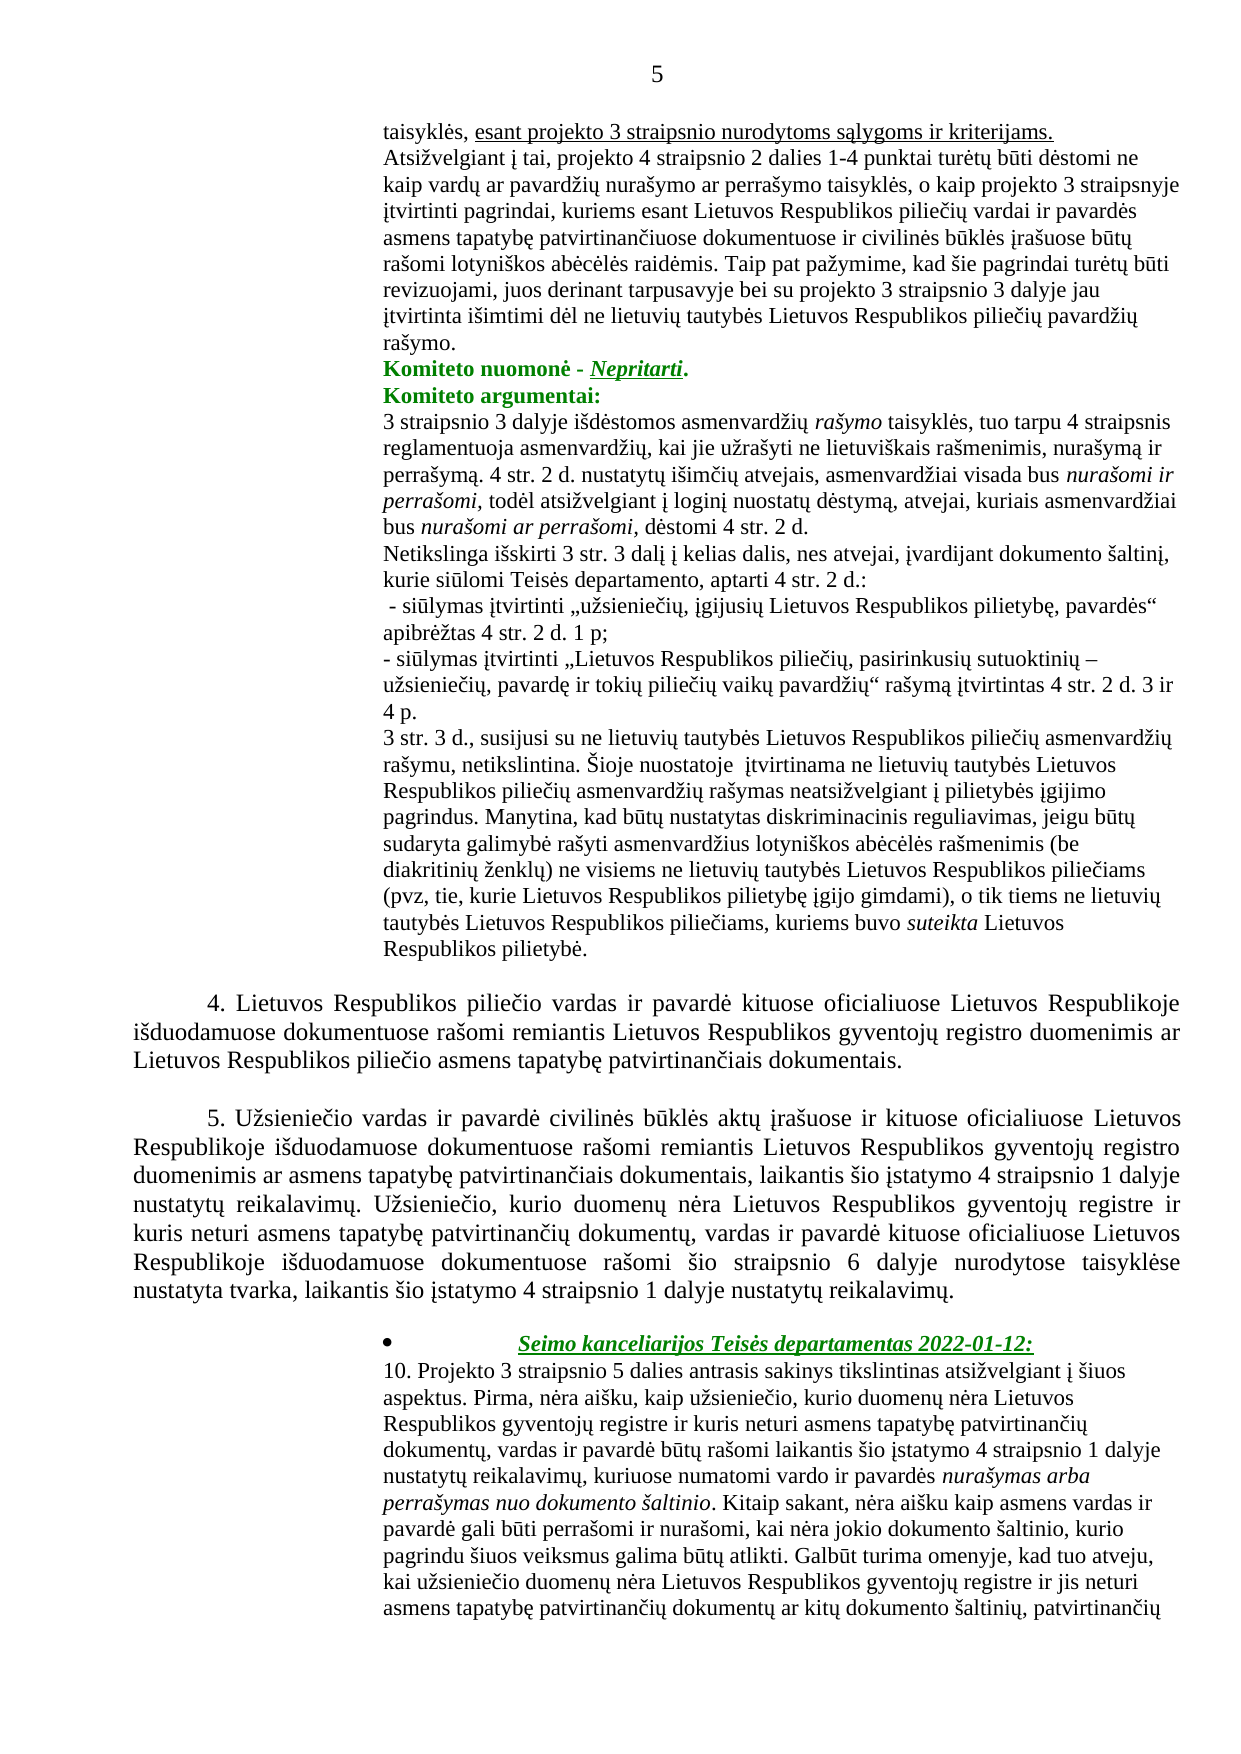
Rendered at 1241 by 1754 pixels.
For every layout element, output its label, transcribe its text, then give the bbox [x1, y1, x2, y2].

text 3 straipsnio 3 dalyje išdėstomos asmenvardžių rašymo taisyklės, tuo tarpu 4 straipsnis reglamentuoja asmenvardžių, kai jie užrašyti ne lietuviškais rašmenimis, nurašymą ir perrašymą. 4 str. 2 d. nustatytų išimčių atvejais, asmenvardžiai visada bus nurašomi ir perrašomi, todėl atsižvelgiant į loginį nuostatų dėstymą, atvejai, kuriais asmenvardžiai bus nurašomi ar perrašomi, dėstomi 4 str. 2 d. [383, 408, 1181, 540]
list Seimo kanceliarijos Teisės departamentas 2022-01-12: [383, 1330, 1181, 1357]
text - siūlymas įtvirtinti „užsieniečių, įgijusių Lietuvos Respublikos pilietybę, pavardės“ apibrėžtas 4 str. 2 d. 1 p; [383, 592, 1181, 645]
text - siūlymas įtvirtinti „Lietuvos Respublikos piliečių, pasirinkusių sutuoktinių – užsieniečių, pavardę ir tokių piliečių vaikų pavardžių“ rašymą įtvirtintas 4 str. 2 d. 3 ir 4 p. [383, 645, 1181, 724]
text taisyklės, esant projekto 3 straipsnio nurodytoms sąlygoms ir kriterijams. Atsižvelgiant į tai, projekto 4 straipsnio 2 dalies 1-4 punktai turėtų būti dėstomi ne kaip vardų ar pavardžių nurašymo ar perrašymo taisyklės, o kaip projekto 3 straipsnyje įtvirtinti pagrindai, kuriems esant Lietuvos Respublikos piliečių vardai ir pavardės asmens tapatybę patvirtinančiuose dokumentuose ir civilinės būklės įrašuose būtų rašomi lotyniškos abėcėlės raidėmis. Taip pat pažymime, kad šie pagrindai turėtų būti revizuojami, juos derinant tarpusavyje bei su projekto 3 straipsnio 3 dalyje jau įtvirtinta išimtimi dėl ne lietuvių tautybės Lietuvos Respublikos piliečių pavardžių rašymo. [383, 118, 1181, 355]
text 10. Projekto 3 straipsnio 5 dalies antrasis sakinys tikslintinas atsižvelgiant į šiuos aspektus. Pirma, nėra aišku, kaip užsieniečio, kurio duomenų nėra Lietuvos Respublikos gyventojų registre ir kuris neturi asmens tapatybę patvirtinančių dokumentų, vardas ir pavardė būtų rašomi laikantis šio įstatymo 4 straipsnio 1 dalyje nustatytų reikalavimų, kuriuose numatomi vardo ir pavardės nurašymas arba perrašymas nuo dokumento šaltinio. Kitaip sakant, nėra aišku kaip asmens vardas ir pavardė gali būti perrašomi ir nurašomi, kai nėra jokio dokumento šaltinio, kurio pagrindu šiuos veiksmus galima būtų atlikti. Galbūt turima omenyje, kad tuo atveju, kai užsieniečio duomenų nėra Lietuvos Respublikos gyventojų registre ir jis neturi asmens tapatybę patvirtinančių dokumentų ar kitų dokumento šaltinių, patvirtinančių [383, 1357, 1181, 1621]
text Komiteto nuomonė - Nepritarti. [383, 355, 1181, 382]
text 3 str. 3 d., susijusi su ne lietuvių tautybės Lietuvos Respublikos piliečių asmenvardžių rašymu, netikslintina. Šioje nuostatoje įtvirtinama ne lietuvių tautybės Lietuvos Respublikos piliečių asmenvardžių rašymas neatsižvelgiant į pilietybės įgijimo pagrindus. Manytina, kad būtų nustatytas diskriminacinis reguliavimas, jeigu būtų sudaryta galimybė rašyti asmenvardžius lotyniškos abėcėlės rašmenimis (be diakritinių ženklų) ne visiems ne lietuvių tautybės Lietuvos Respublikos piliečiams (pvz, tie, kurie Lietuvos Respublikos pilietybę įgijo gimdami), o tik tiems ne lietuvių tautybės Lietuvos Respublikos piliečiams, kuriems buvo suteikta Lietuvos Respublikos pilietybė. [383, 724, 1181, 961]
text 5. Užsieniečio vardas ir pavardė civilinės būklės aktų įrašuose ir kituose oficialiuose Lietuvos Respublikoje išduodamuose dokumentuose rašomi remiantis Lietuvos Respublikos gyventojų registro duomenimis ar asmens tapatybę patvirtinančiais dokumentais, laikantis šio įstatymo 4 straipsnio 1 dalyje nustatytų reikalavimų. Užsieniečio, kurio duomenų nėra Lietuvos Respublikos gyventojų registre ir kuris neturi asmens tapatybę patvirtinančių dokumentų, vardas ir pavardė kituose oficialiuose Lietuvos Respublikoje išduodamuose dokumentuose rašomi šio straipsnio 6 dalyje nurodytose taisyklėse nustatyta tvarka, laikantis šio įstatymo 4 straipsnio 1 dalyje nustatytų reikalavimų. [133, 1103, 1181, 1304]
text Netikslinga išskirti 3 str. 3 dalį į kelias dalis, nes atvejai, įvardijant dokumento šaltinį, kurie siūlomi Teisės departamento, aptarti 4 str. 2 d.: [383, 540, 1181, 592]
text 4. Lietuvos Respublikos piliečio vardas ir pavardė kituose oficialiuose Lietuvos Respublikoje išduodamuose dokumentuose rašomi remiantis Lietuvos Respublikos gyventojų registro duomenimis ar Lietuvos Respublikos piliečio asmens tapatybę patvirtinančiais dokumentais. [133, 988, 1181, 1074]
text Komiteto argumentai: [383, 382, 1181, 408]
